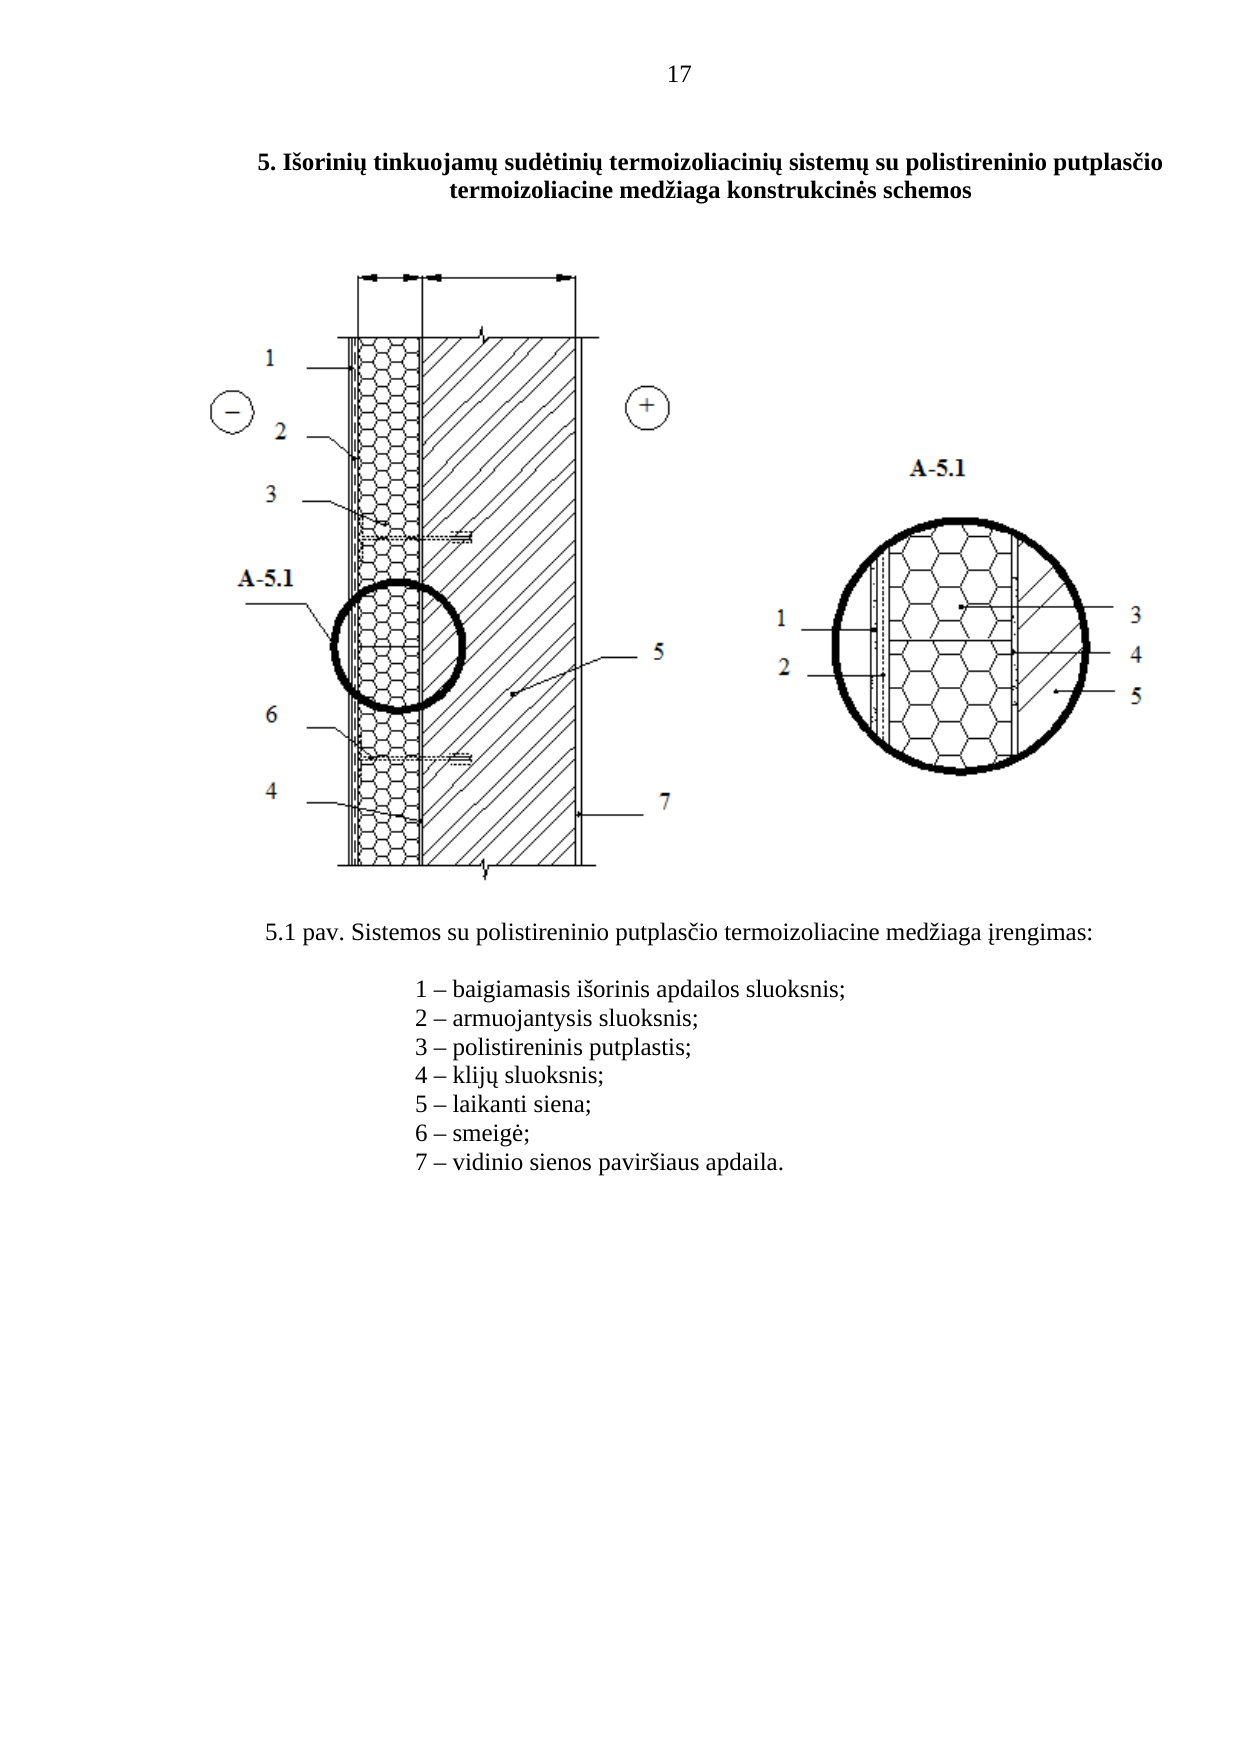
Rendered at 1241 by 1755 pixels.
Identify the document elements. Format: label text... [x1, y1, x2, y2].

text 3 – polistireninis putplastis; [415, 1032, 1181, 1061]
text 5 – laikanti siena; [415, 1089, 1181, 1118]
text 2 – armuojantysis sluoksnis; [415, 1003, 1181, 1032]
text 5. Išorinių tinkuojamų sudėtinių termoizoliacinių sistemų su polistireninio putplasčio termoizoliacine medžiaga konstrukcinės schemos [240, 147, 1181, 204]
text (pav.) [177, 233, 1181, 888]
text 4 – klijų sluoksnis; [415, 1061, 1181, 1089]
text 1 – baigiamasis išorinis apdailos sluoksnis; [415, 974, 1181, 1003]
text 6 – smeigė; [415, 1118, 1181, 1147]
text 5.1 pav. Sistemos su polistireninio putplasčio termoizoliacine medžiaga įrengimas: [177, 917, 1181, 946]
text 7 – vidinio sienos paviršiaus apdaila. [415, 1147, 1181, 1176]
